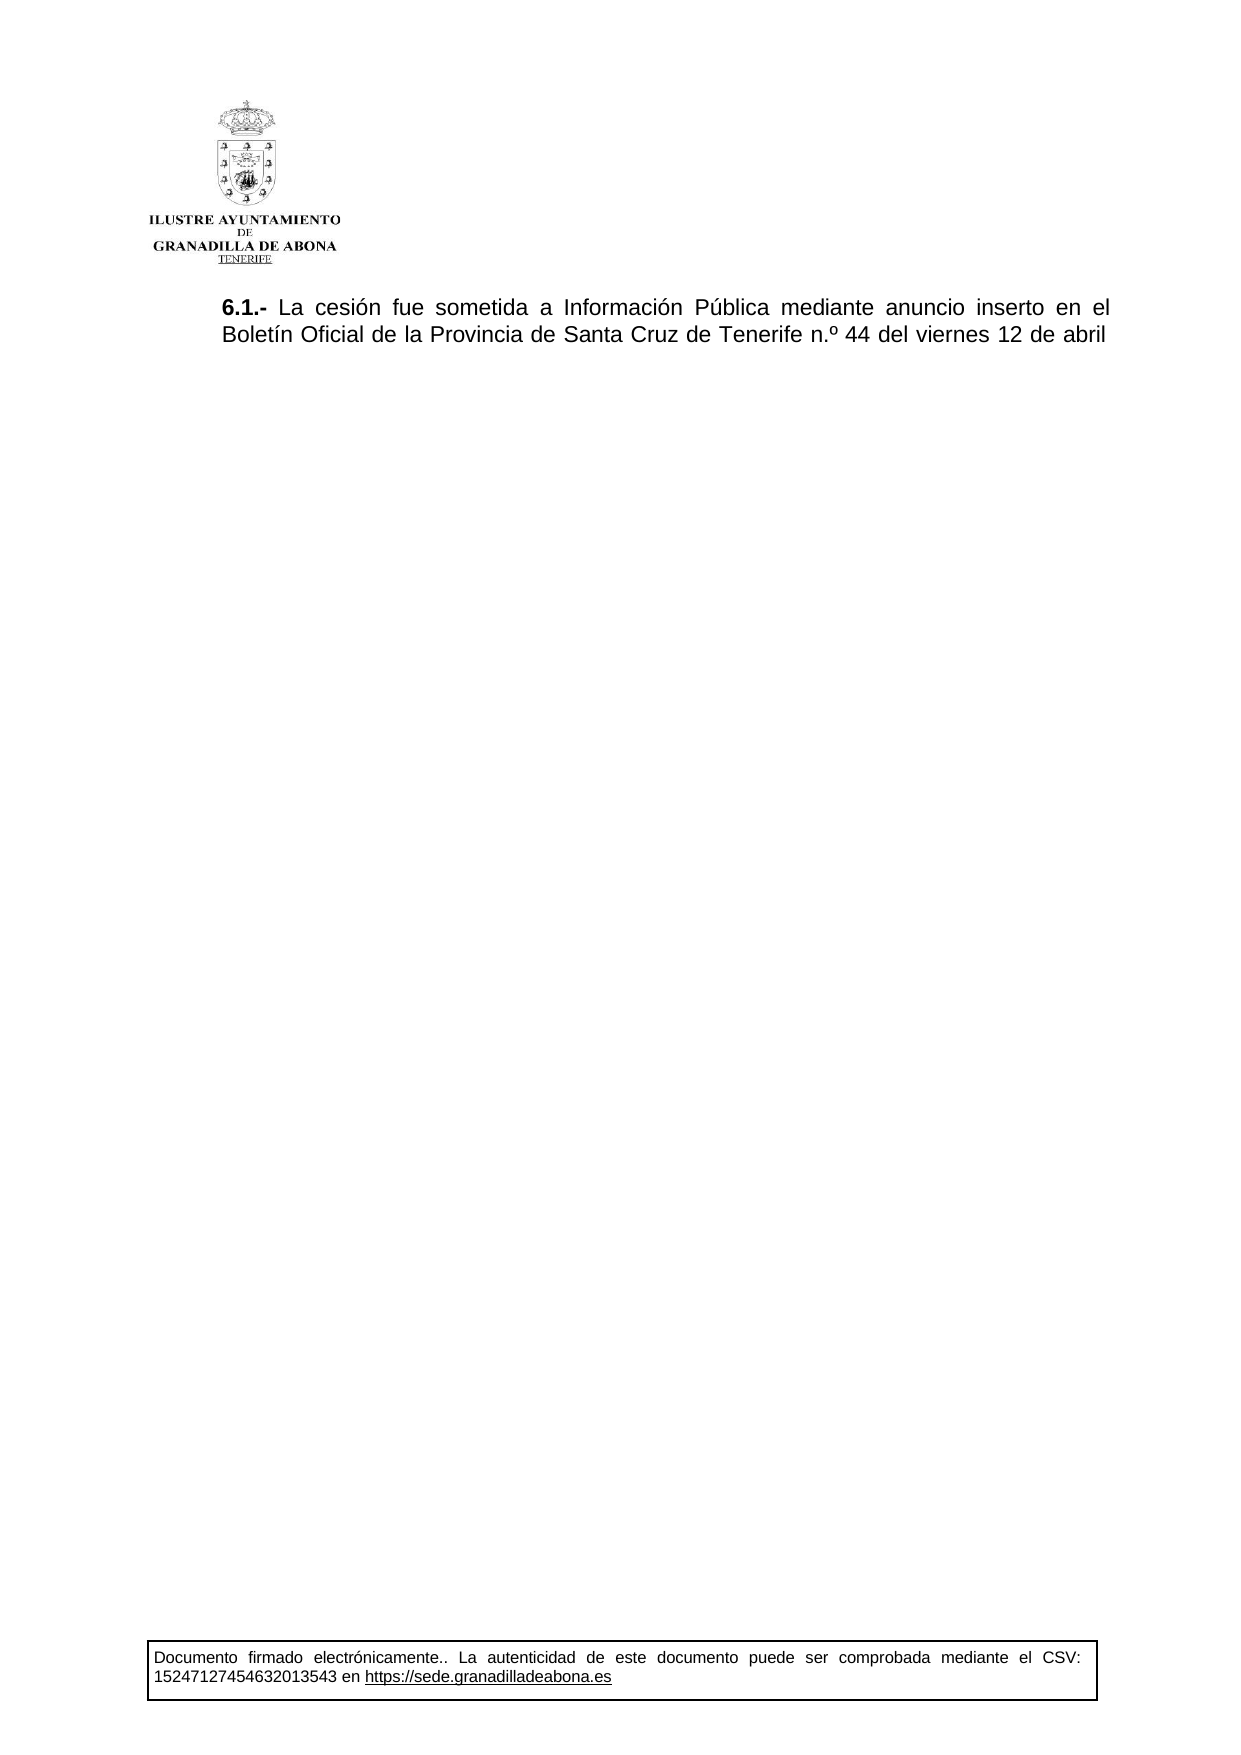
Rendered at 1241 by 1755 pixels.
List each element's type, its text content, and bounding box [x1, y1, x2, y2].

text 6.1.- La cesión fue sometida a Información Pública mediante anuncio inserto en el Boletín Oficial de la Provincia de Santa Cruz de Tenerife n.º 44 del viernes 12 de abril [222, 294, 1111, 347]
